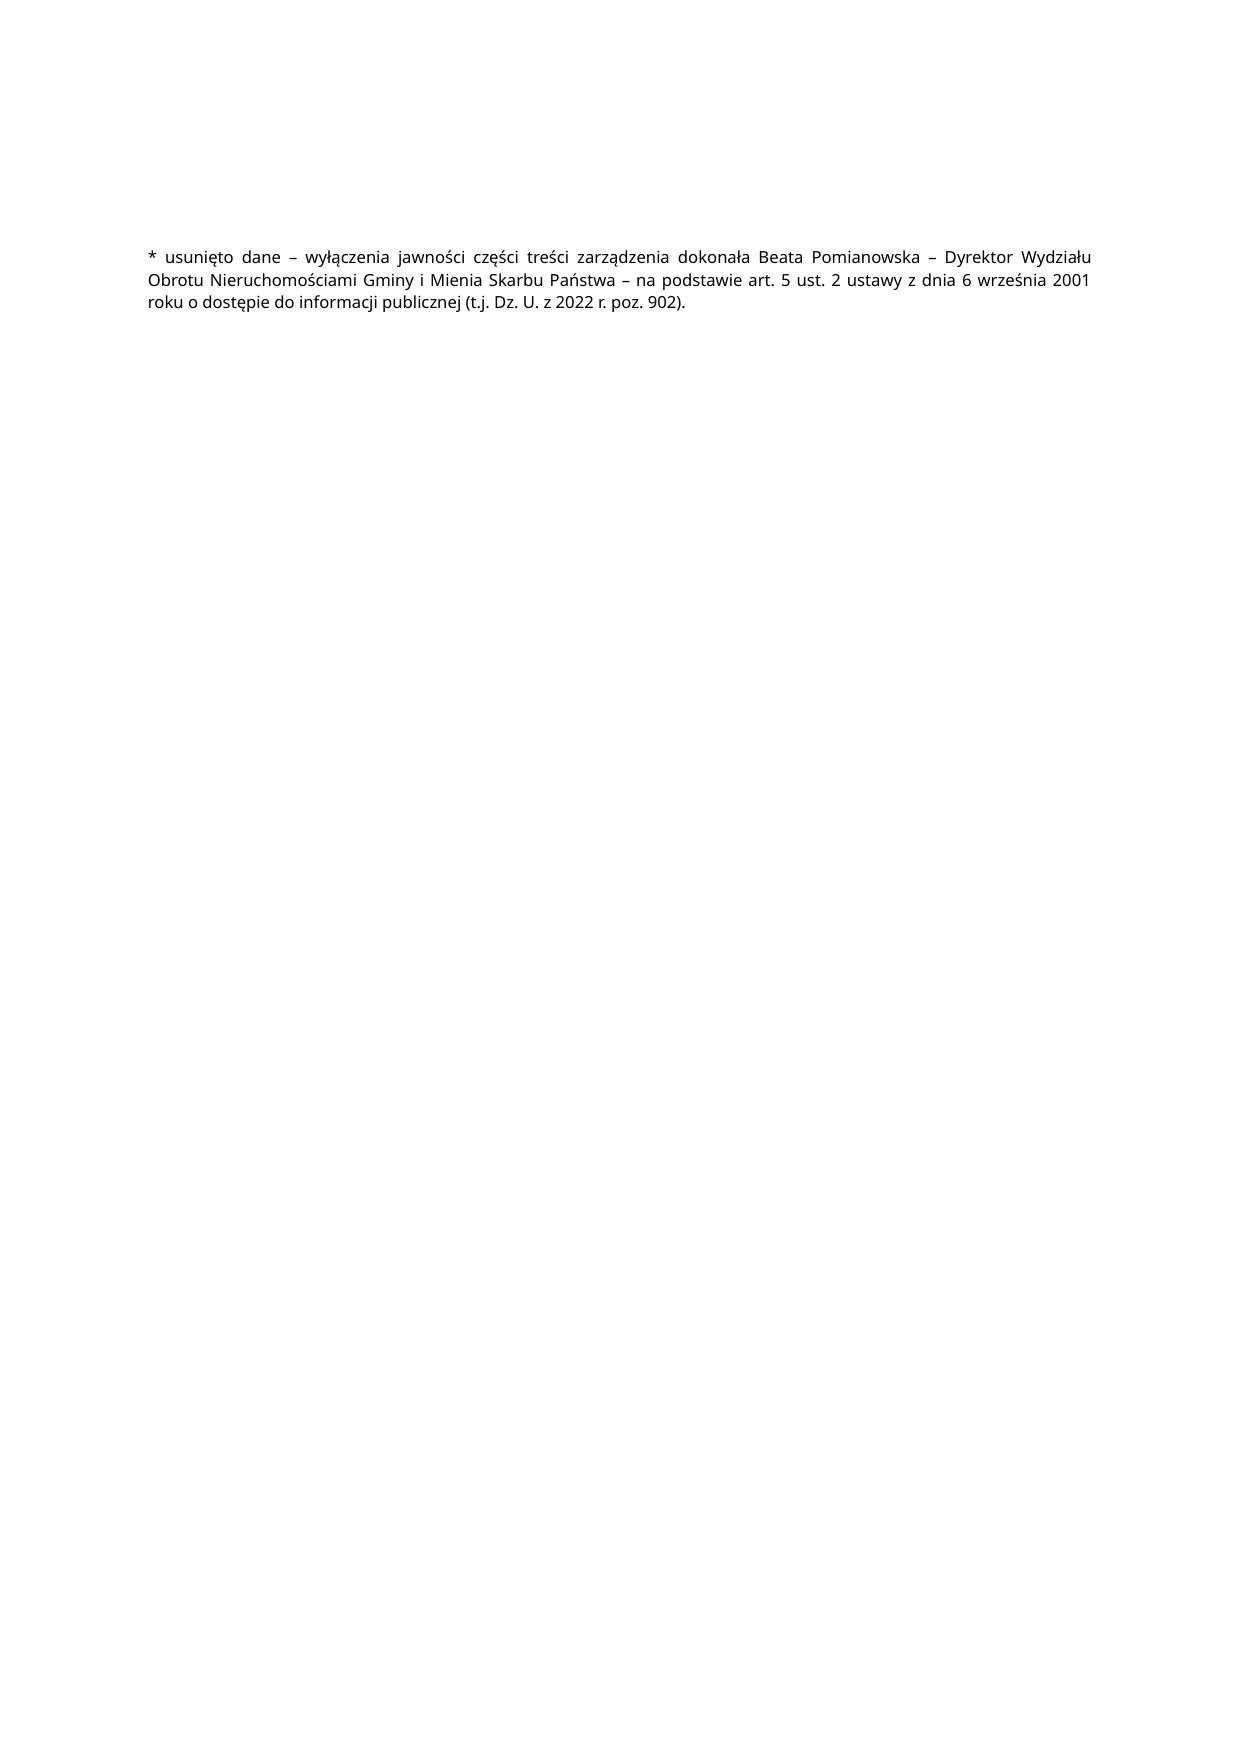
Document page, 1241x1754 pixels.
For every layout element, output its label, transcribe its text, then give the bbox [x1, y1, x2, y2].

text * usunięto dane – wyłączenia jawności części treści zarządzenia dokonała Beata Pomianowska – Dyrektor Wydziału Obrotu Nieruchomościami Gminy i Mienia Skarbu Państwa – na podstawie art. 5 ust. 2 ustawy z dnia 6 września 2001 roku o dostępie do informacji publicznej (t.j. Dz. U. z 2022 r. poz. 902). [148, 246, 1093, 314]
